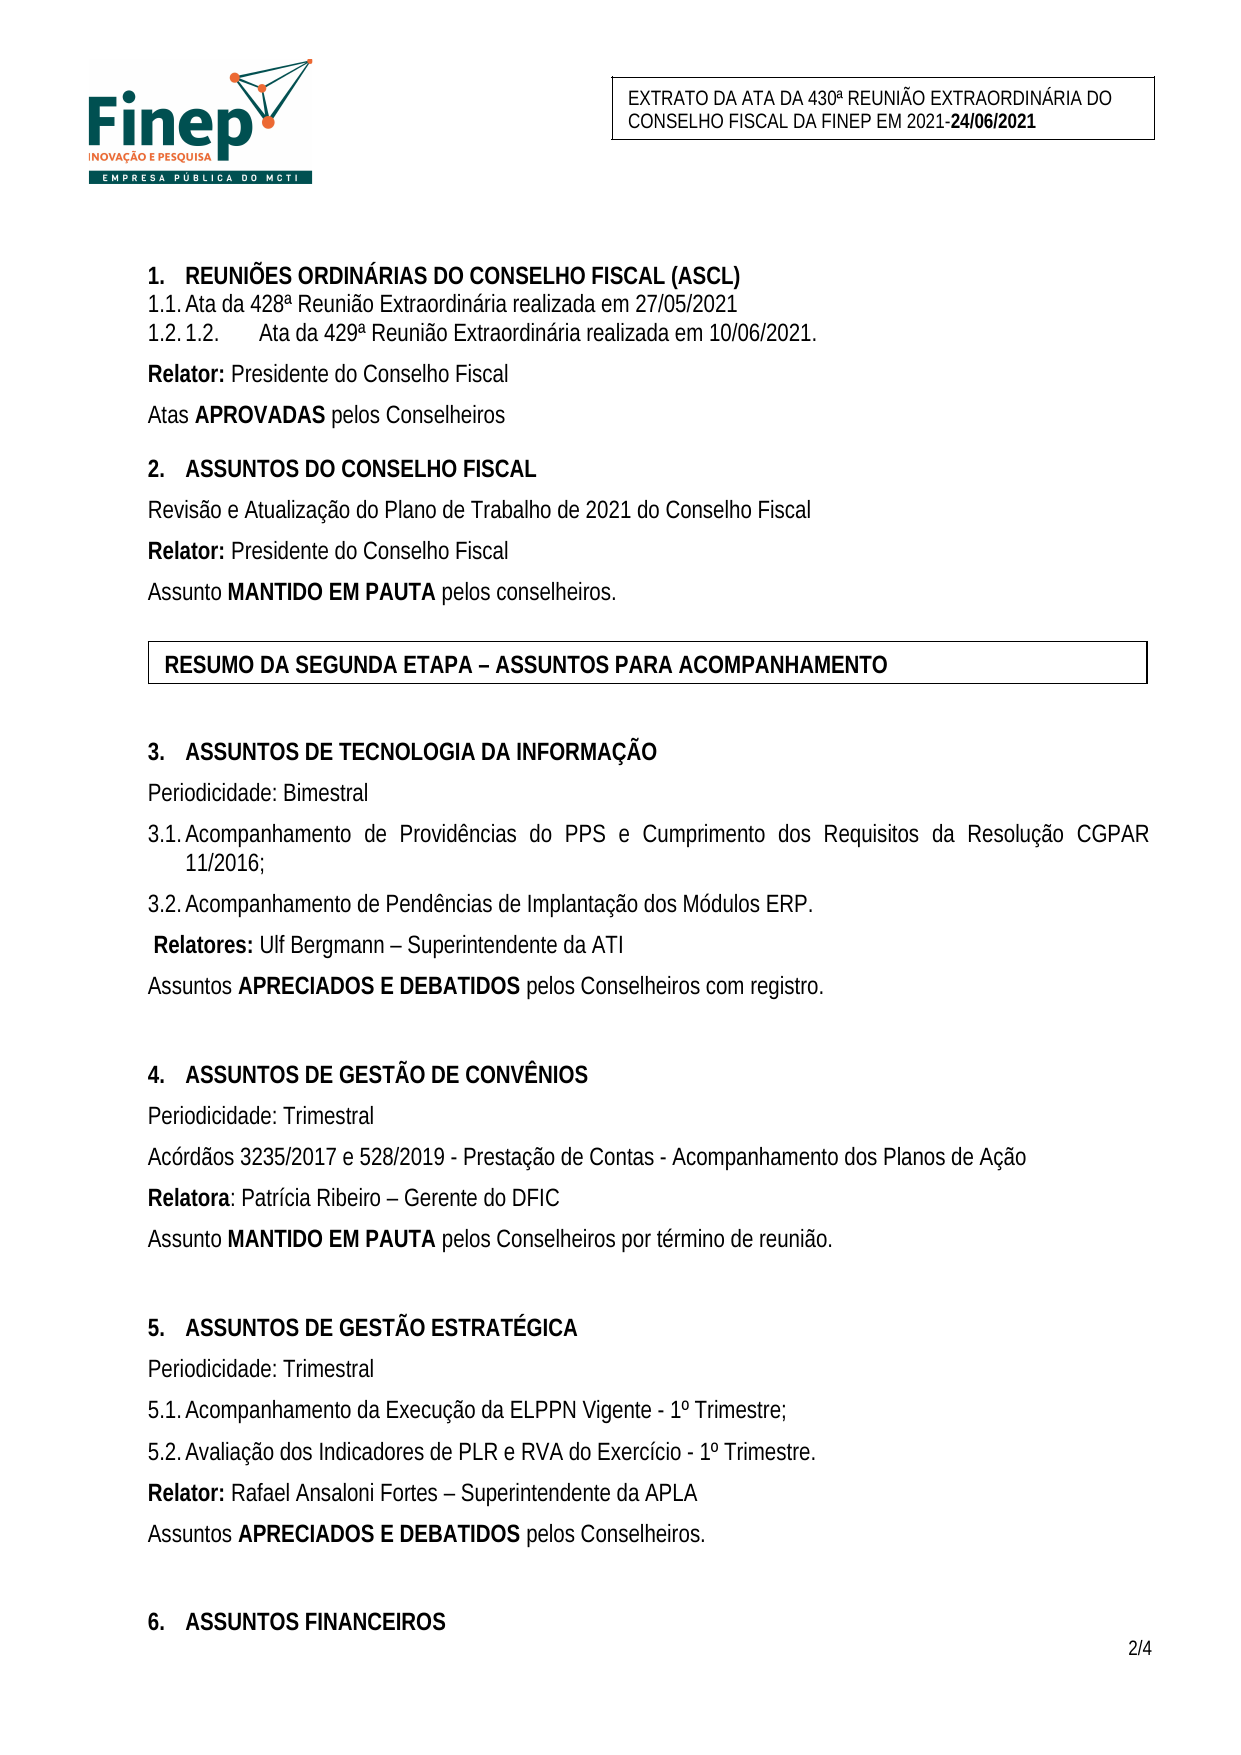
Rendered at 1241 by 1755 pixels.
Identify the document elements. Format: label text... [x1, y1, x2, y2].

list Acompanhamento de Pendências de Implantação dos Módulos ERP. [148, 889, 1152, 918]
text RESUMO DA SEGUNDA ETAPA – ASSUNTOS PARA ACOMPANHAMENTO [164, 650, 1131, 675]
list ASSUNTOS DO CONSELHO FISCAL [148, 454, 1152, 483]
list Avaliação dos Indicadores de PLR e RVA do Exercício - 1º Trimestre. [148, 1436, 1152, 1465]
text Relator: Rafael Ansaloni Fortes – Superintendente da APLA [148, 1478, 1152, 1506]
text Acórdãos 3235/2017 e 528/2019 - Prestação de Contas - Acompanhamento dos Planos de Ação [148, 1142, 1152, 1171]
list Ata da 428ª Reunião Extraordinária realizada em 27/05/2021 [148, 289, 1152, 318]
text Periodicidade: Bimestral [148, 778, 1152, 807]
list ASSUNTOS DE GESTÃO DE CONVÊNIOS [148, 1060, 1152, 1088]
text Relatores: Ulf Bergmann – Superintendente da ATI [148, 930, 1152, 959]
list Relator: Presidente do Conselho Fiscal [148, 359, 1152, 388]
text Relator: Presidente do Conselho Fiscal [148, 536, 1152, 565]
list Acompanhamento da Execução da ELPPN Vigente - 1º Trimestre; [148, 1395, 1152, 1424]
list 1.2. Ata da 429ª Reunião Extraordinária realizada em 10/06/2021. [148, 318, 1152, 347]
text Assuntos APRECIADOS E DEBATIDOS pelos Conselheiros. [148, 1519, 1152, 1547]
list Atas APROVADAS pelos Conselheiros [148, 400, 1152, 429]
text Assuntos APRECIADOS E DEBATIDOS pelos Conselheiros com registro. [148, 971, 1152, 1000]
list REUNIÕES ORDINÁRIAS DO CONSELHO FISCAL (ASCL) [148, 261, 1152, 289]
text Assunto MANTIDO EM PAUTA pelos conselheiros. [148, 577, 1152, 606]
list ASSUNTOS DE GESTÃO ESTRATÉGICA [148, 1313, 1152, 1342]
list ASSUNTOS FINANCEIROS [148, 1607, 1152, 1636]
list ASSUNTOS DE TECNOLOGIA DA INFORMAÇÃO [148, 737, 1152, 766]
text Relatora: Patrícia Ribeiro – Gerente do DFIC [148, 1183, 1152, 1212]
text Periodicidade: Trimestral [148, 1354, 1152, 1383]
list Acompanhamento de Providências do PPS e Cumprimento dos Requisitos da Resolução CGPAR 11/2016; [148, 819, 1152, 877]
text Assunto MANTIDO EM PAUTA pelos Conselheiros por término de reunião. [148, 1224, 1152, 1253]
text Periodicidade: Trimestral [148, 1101, 1152, 1130]
text Revisão e Atualização do Plano de Trabalho de 2021 do Conselho Fiscal [148, 495, 1152, 524]
